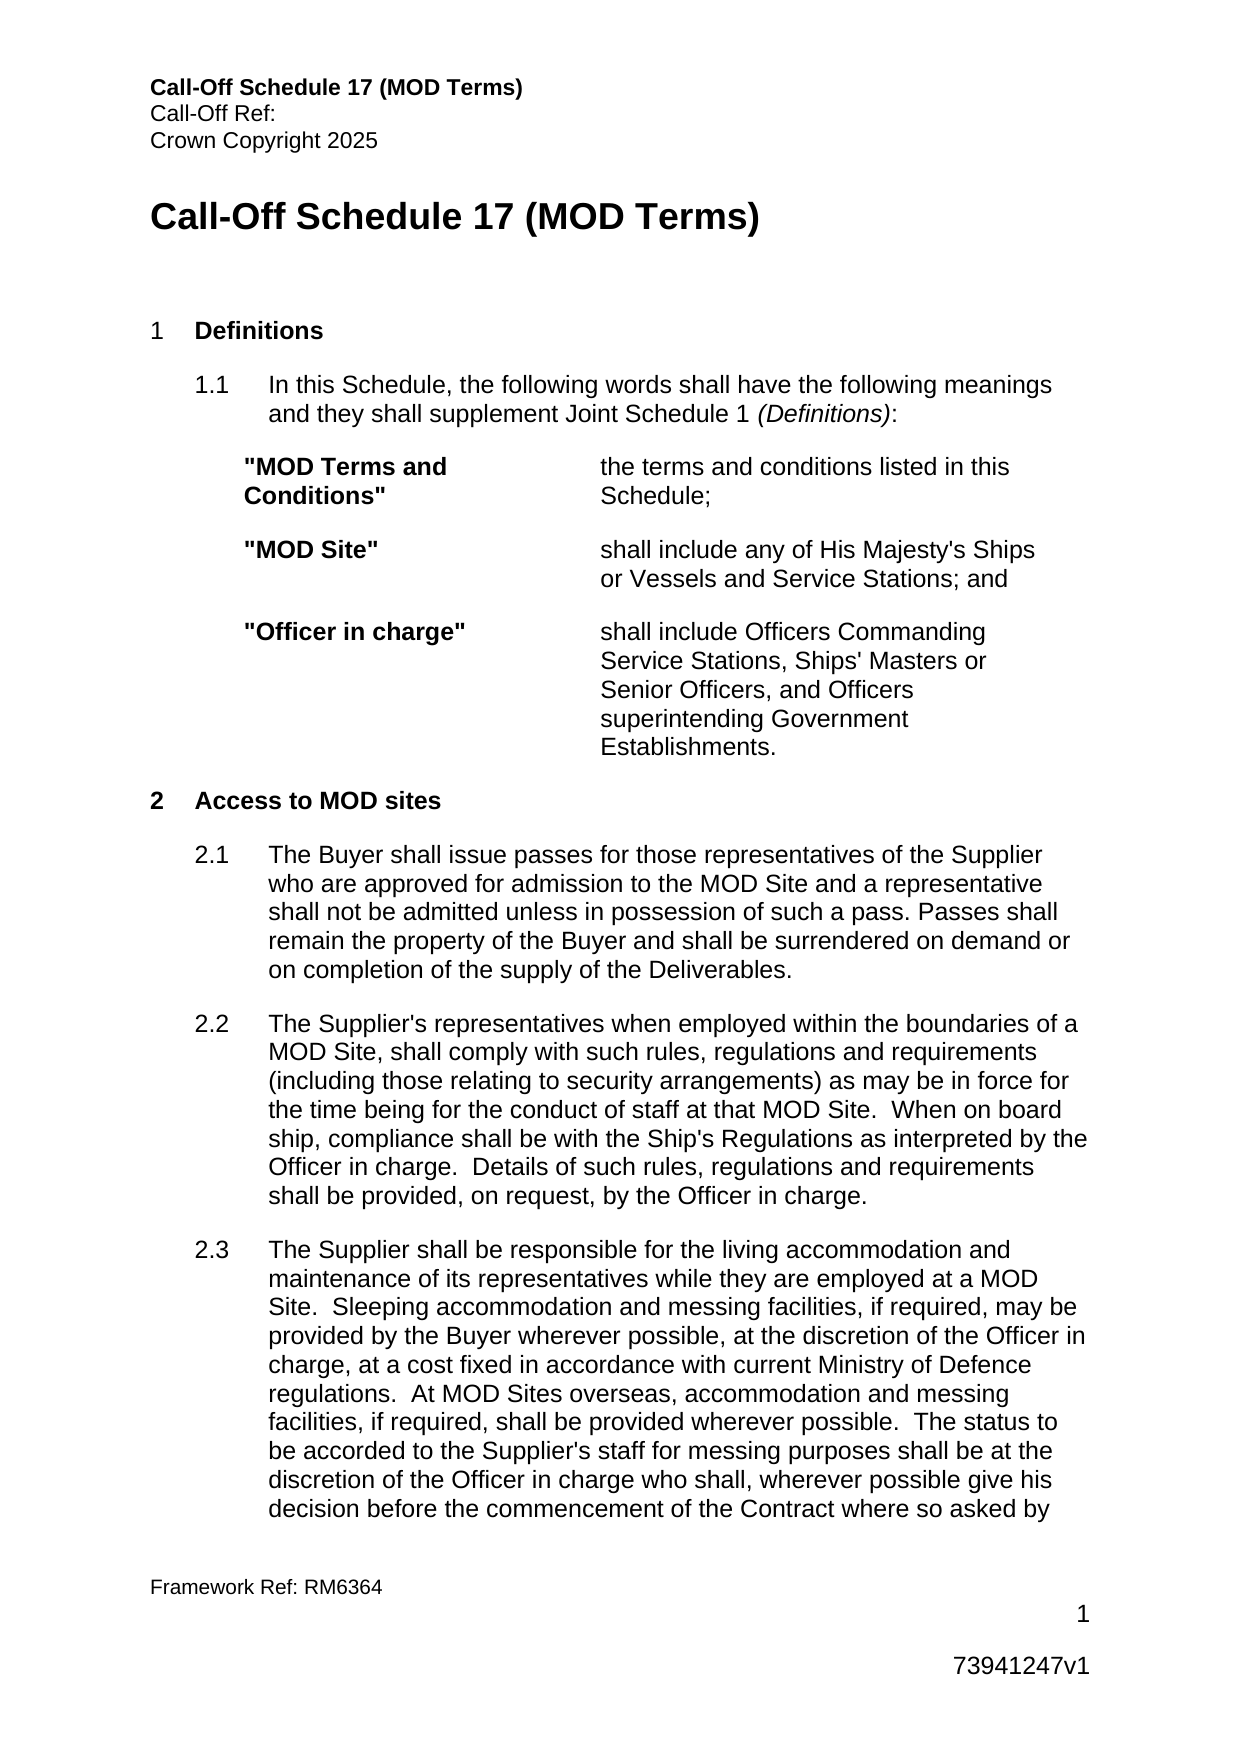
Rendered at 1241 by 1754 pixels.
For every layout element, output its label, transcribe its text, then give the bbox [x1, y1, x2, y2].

table_header the terms and conditions listed in this Schedule; [589, 440, 1068, 522]
list The Buyer shall issue passes for those representatives of the Supplier who are approved for admission to the MOD Site and a representative shall not be admitted unless in possession of such a pass. Passes shall remain the property of the Buyer and shall be surrendered on demand or on completion of the supply of the Deliverables. [194, 840, 1090, 983]
list Definitions [150, 316, 1090, 345]
table_cell shall include Officers Commanding Service Stations, Ships' Masters or Senior Officers, and Officers superintending Government Establishments. [589, 605, 1068, 773]
table_cell "MOD Site" [233, 522, 589, 605]
list The Supplier shall be responsible for the living accommodation and maintenance of its representatives while they are employed at a MOD Site. Sleeping accommodation and messing facilities, if required, may be provided by the Buyer wherever possible, at the discretion of the Officer in charge, at a cost fixed in accordance with current Ministry of Defence regulations. At MOD Sites overseas, accommodation and messing facilities, if required, shall be provided wherever possible. The status to be accorded to the Supplier's staff for messing purposes shall be at the discretion of the Officer in charge who shall, wherever possible give his decision before the commencement of the Contract where so asked by [194, 1235, 1090, 1522]
list The Supplier's representatives when employed within the boundaries of a MOD Site, shall comply with such rules, regulations and requirements (including those relating to security arrangements) as may be in force for the time being for the conduct of staff at that MOD Site. When on board ship, compliance shall be with the Ship's Regulations as interpreted by the Officer in charge. Details of such rules, regulations and requirements shall be provided, on request, by the Officer in charge. [194, 1008, 1090, 1210]
table_cell "Officer in charge" [233, 605, 589, 773]
list In this Schedule, the following words shall have the following meanings and they shall supplement Joint Schedule 1 (Definitions): [194, 370, 1090, 427]
text Call-Off Schedule 17 (MOD Terms) [150, 194, 1090, 237]
table_header "MOD Terms and Conditions" [233, 440, 589, 522]
list Access to MOD sites [150, 786, 1090, 815]
table_cell shall include any of His Majesty's Ships or Vessels and Service Stations; and [589, 522, 1068, 605]
